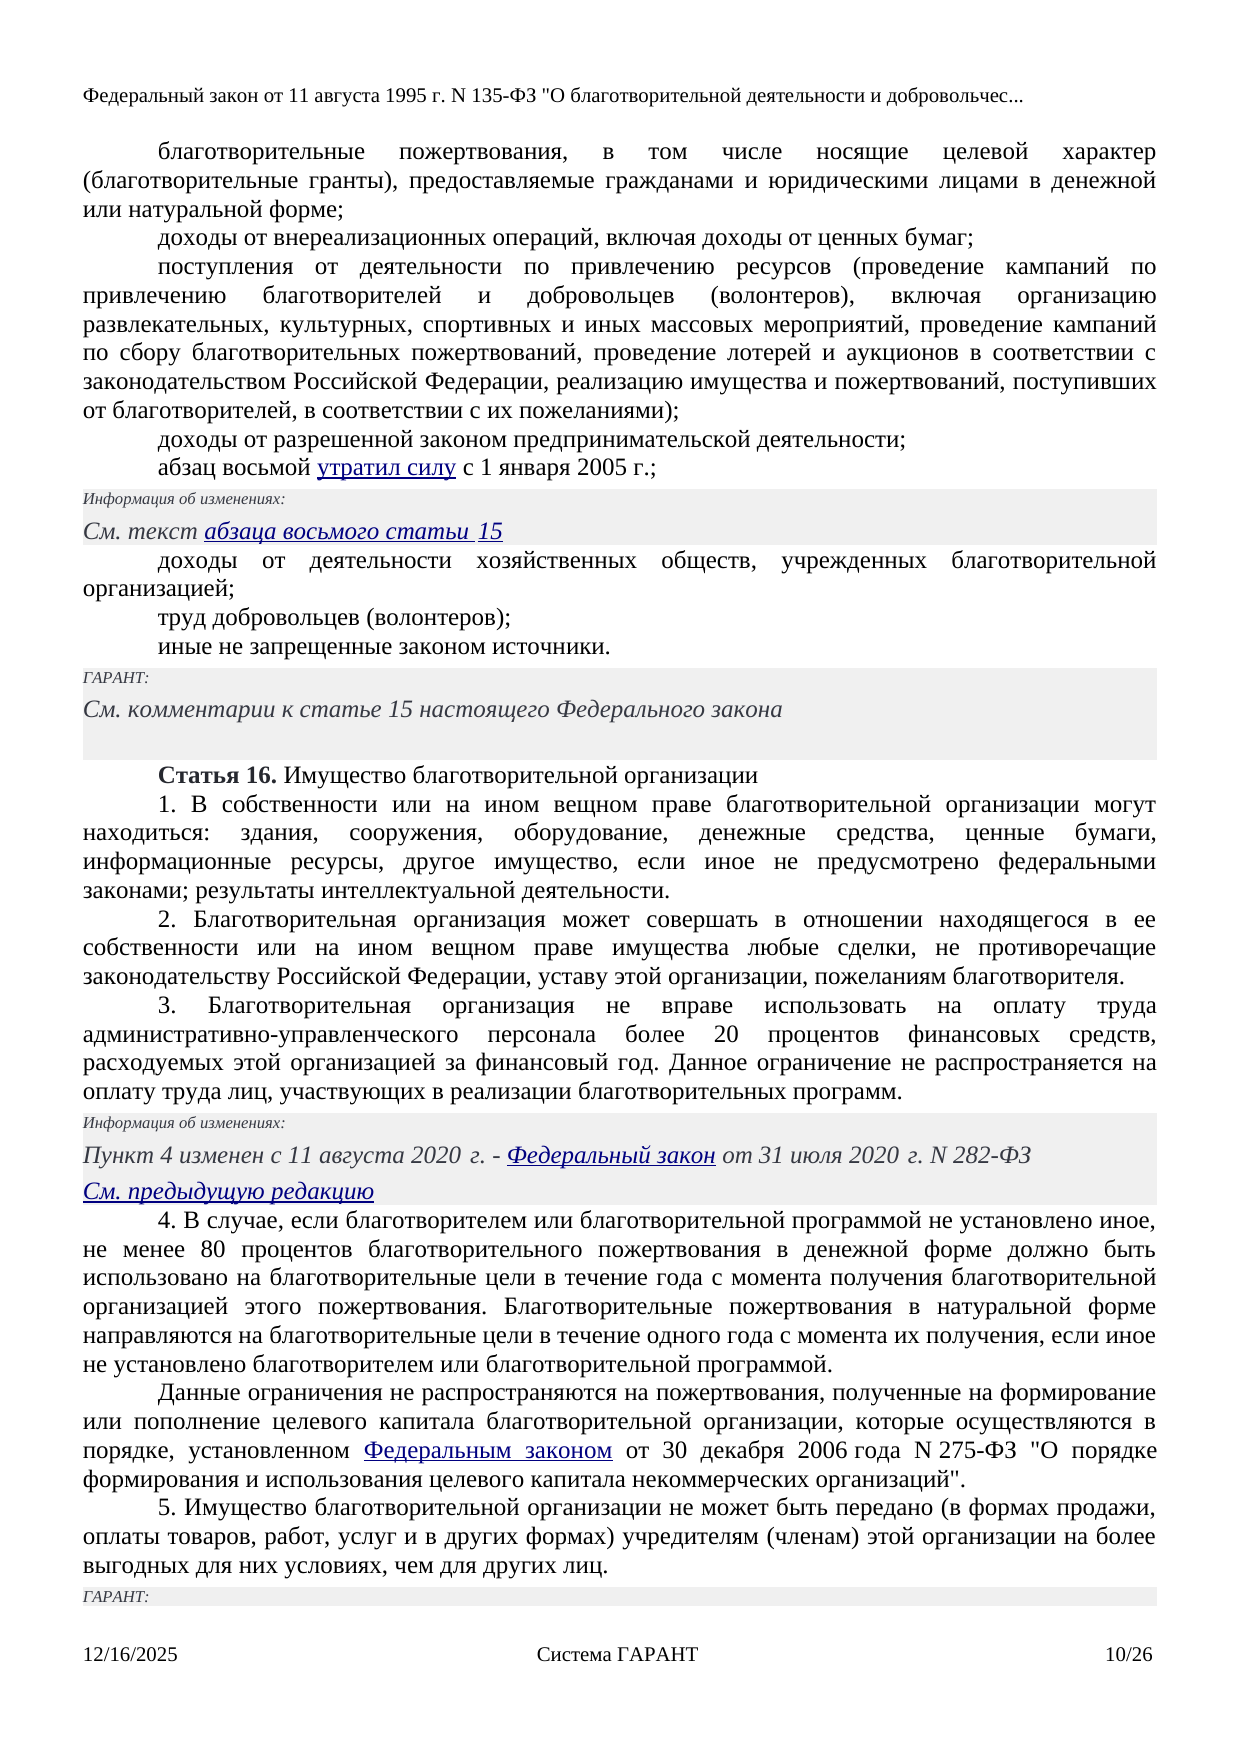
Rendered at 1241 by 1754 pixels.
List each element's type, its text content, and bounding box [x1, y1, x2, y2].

text ГАРАНТ: [151, 1587, 1157, 1606]
text доходы от деятельности хозяйственных обществ, учрежденных благотворительной организацией; [83, 545, 1157, 602]
text См. предыдущую редакцию [377, 1176, 1157, 1205]
text иные не запрещенные законом источники. [83, 631, 1157, 660]
text Информация об изменениях: [287, 1113, 1157, 1132]
text Статья 16. Имущество благотворительной организации [158, 760, 1157, 789]
text 1. В собственности или на ином вещном праве благотворительной организации могут находиться: здания, сооружения, оборудование, денежные средства, ценные бумаги, информационные ресурсы, другое имущество, если иное не предусмотрено федеральными законами; результаты интеллектуальной деятельности. [83, 789, 1157, 904]
text 3. Благотворительная организация не вправе использовать на оплату труда административно-управленческого персонала более 20 процентов финансовых средств, расходуемых этой организацией за финансовый год. Данное ограничение не распространяется на оплату труда лиц, участвующих в реализации благотворительных программ. [83, 990, 1157, 1105]
text Информация об изменениях: [287, 489, 1157, 508]
text 4. В случае, если благотворителем или благотворительной программой не установлено иное, не менее 80 процентов благотворительного пожертвования в денежной форме должно быть использовано на благотворительные цели в течение года с момента получения благотворительной организацией этого пожертвования. Благотворительные пожертвования в натуральной форме направляются на благотворительные цели в течение одного года с момента их получения, если иное не установлено благотворителем или благотворительной программой. [83, 1205, 1157, 1377]
text доходы от разрешенной законом предпринимательской деятельности; [83, 424, 1157, 452]
text См. текст абзаца восьмого статьи 15 [505, 516, 1157, 545]
text 5. Имущество благотворительной организации не может быть передано (в формах продажи, оплаты товаров, работ, услуг и в других формах) учредителям (членам) этой организации на более выгодных для них условиях, чем для других лиц. [83, 1492, 1157, 1579]
text благотворительные пожертвования, в том числе носящие целевой характер (благотворительные гранты), предоставляемые гражданами и юридическими лицами в денежной или натуральной форме; [83, 136, 1157, 222]
text труд добровольцев (волонтеров); [83, 602, 1157, 631]
text Пункт 4 изменен с 11 августа 2020 г. - Федеральный закон от 31 июля 2020 г. N 282-ФЗ [1034, 1140, 1157, 1168]
text доходы от внереализационных операций, включая доходы от ценных бумаг; [83, 222, 1157, 251]
text абзац восьмой утратил силу с 1 января 2005 г.; [83, 452, 1157, 481]
text Данные ограничения не распространяются на пожертвования, полученные на формирование или пополнение целевого капитала благотворительной организации, которые осуществляются в порядке, установленном Федеральным законом от 30 декабря 2006 года N 275-ФЗ "О порядке формирования и использования целевого капитала некоммерческих организаций". [83, 1377, 1157, 1492]
text поступления от деятельности по привлечению ресурсов (проведение кампаний по привлечению благотворителей и добровольцев (волонтеров), включая организацию развлекательных, культурных, спортивных и иных массовых мероприятий, проведение кампаний по сбору благотворительных пожертвований, проведение лотерей и аукционов в соответствии с законодательством Российской Федерации, реализацию имущества и пожертвований, поступивших от благотворителей, в соответствии с их пожеланиями); [83, 251, 1157, 424]
text 2. Благотворительная организация может совершать в отношении находящегося в ее собственности или на ином вещном праве имущества любые сделки, не противоречащие законодательству Российской Федерации, уставу этой организации, пожеланиям благотворителя. [83, 904, 1157, 990]
text См. комментарии к статье 15 настоящего Федерального закона [83, 694, 1157, 723]
text ГАРАНТ: [151, 668, 1157, 687]
